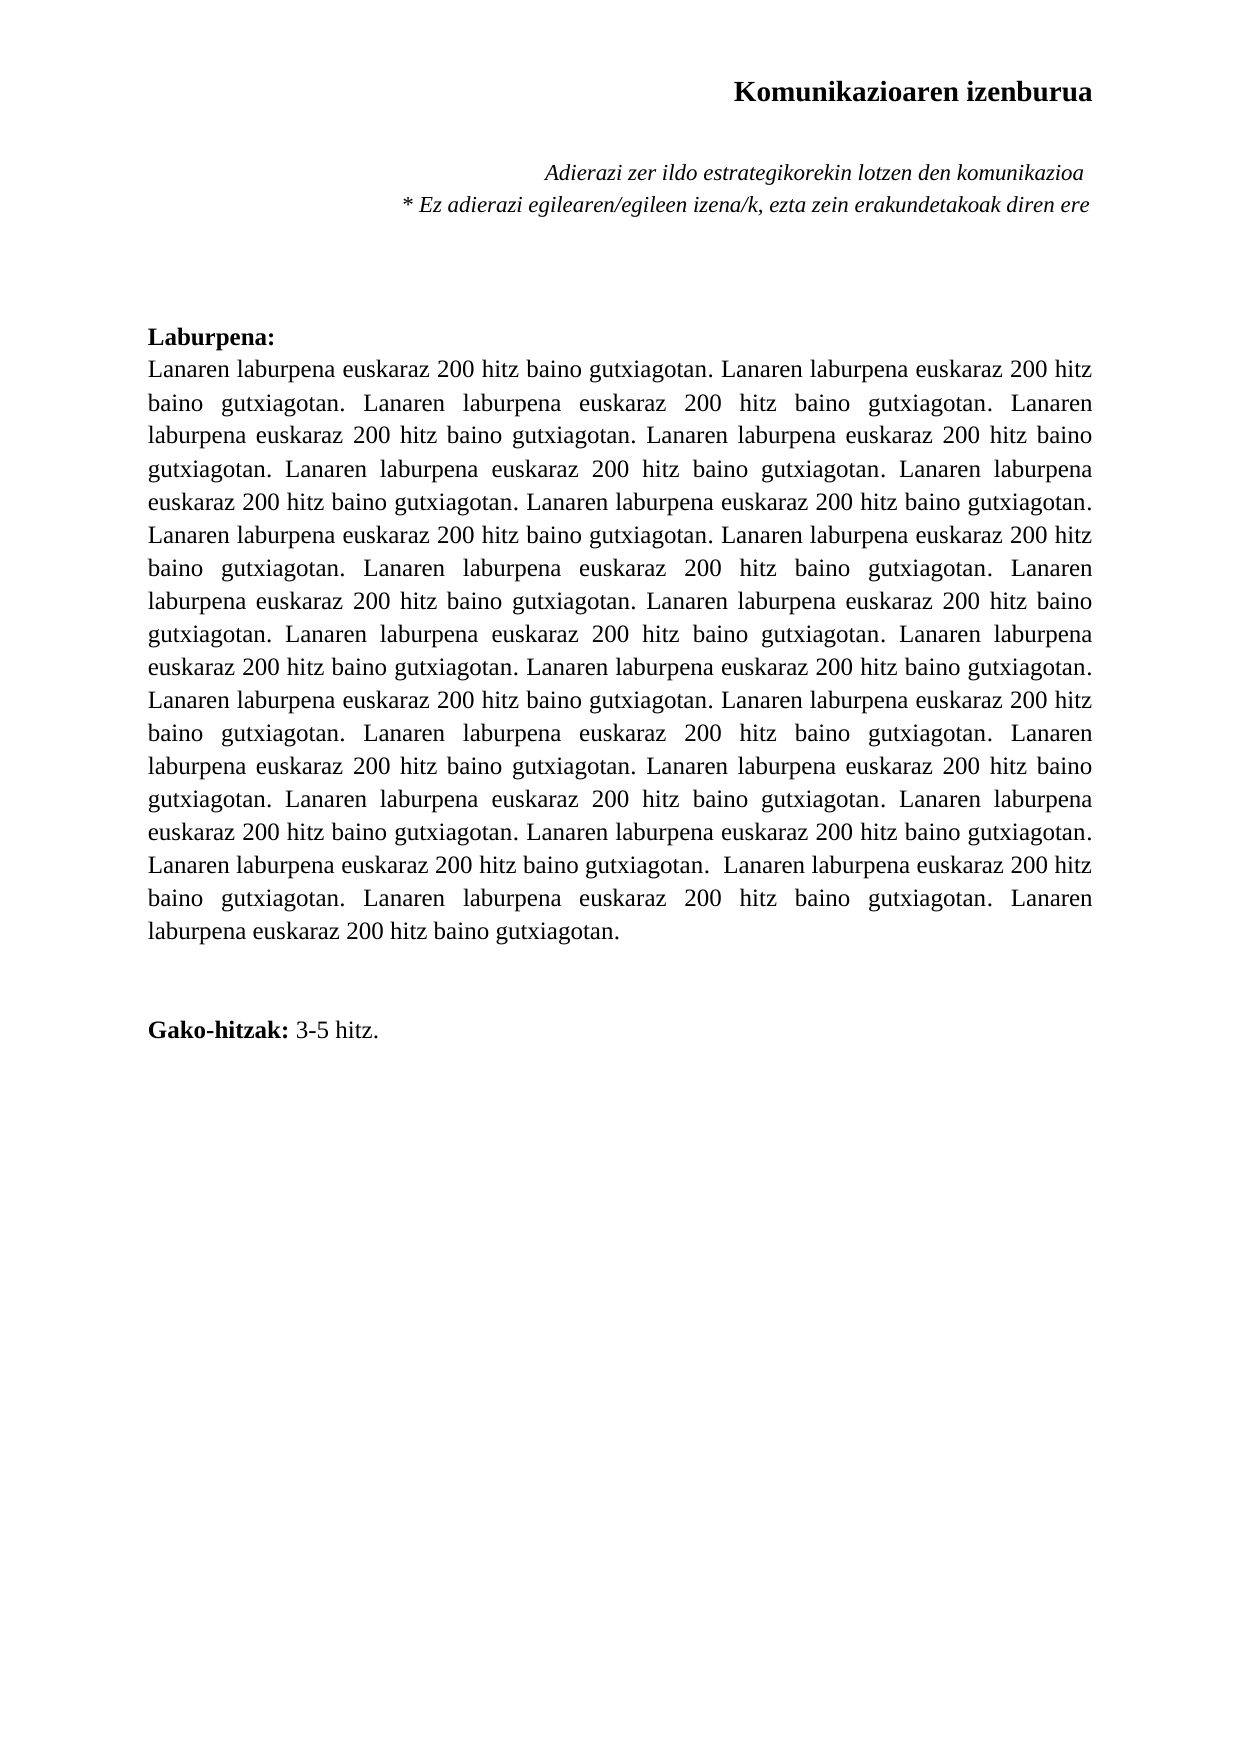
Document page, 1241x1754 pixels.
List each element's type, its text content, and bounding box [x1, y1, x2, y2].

text * Ez adierazi egilearen/egileen izena/k, ezta zein erakundetakoak diren ere [148, 189, 1092, 218]
text Adierazi zer ildo estrategikorekin lotzen den komunikazioa [148, 159, 1092, 186]
text Gako-hitzak: 3-5 hitz. [148, 1015, 1092, 1044]
text Komunikazioaren izenburua [148, 74, 1092, 107]
text Laburpena: [148, 322, 1092, 350]
text Lanaren laburpena euskaraz 200 hitz baino gutxiagotan. Lanaren laburpena euskaraz 200 hitz baino gutxiagotan. Lanaren laburpena euskaraz 200 hitz baino gutxiagotan. Lanaren laburpena euskaraz 200 hitz baino gutxiagotan. Lanaren laburpena euskaraz 200 hitz baino gutxiagotan. Lanaren laburpena euskaraz 200 hitz baino gutxiagotan. Lanaren laburpena euskaraz 200 hitz baino gutxiagotan. Lanaren laburpena euskaraz 200 hitz baino gutxiagotan. Lanaren laburpena euskaraz 200 hitz baino gutxiagotan. Lanaren laburpena euskaraz 200 hitz baino gutxiagotan. Lanaren laburpena euskaraz 200 hitz baino gutxiagotan. Lanaren laburpena euskaraz 200 hitz baino gutxiagotan. Lanaren laburpena euskaraz 200 hitz baino gutxiagotan. Lanaren laburpena euskaraz 200 hitz baino gutxiagotan. Lanaren laburpena euskaraz 200 hitz baino gutxiagotan. Lanaren laburpena euskaraz 200 hitz baino gutxiagotan. Lanaren laburpena euskaraz 200 hitz baino gutxiagotan. Lanaren laburpena euskaraz 200 hitz baino gutxiagotan. Lanaren laburpena euskaraz 200 hitz baino gutxiagotan. Lanaren laburpena euskaraz 200 hitz baino gutxiagotan. Lanaren laburpena euskaraz 200 hitz baino gutxiagotan. Lanaren laburpena euskaraz 200 hitz baino gutxiagotan. Lanaren laburpena euskaraz 200 hitz baino gutxiagotan. Lanaren laburpena euskaraz 200 hitz baino gutxiagotan. Lanaren laburpena euskaraz 200 hitz baino gutxiagotan. Lanaren laburpena euskaraz 200 hitz baino gutxiagotan. Lanaren laburpena euskaraz 200 hitz baino gutxiagotan. Lanaren laburpena euskaraz 200 hitz baino gutxiagotan. [148, 354, 1092, 945]
